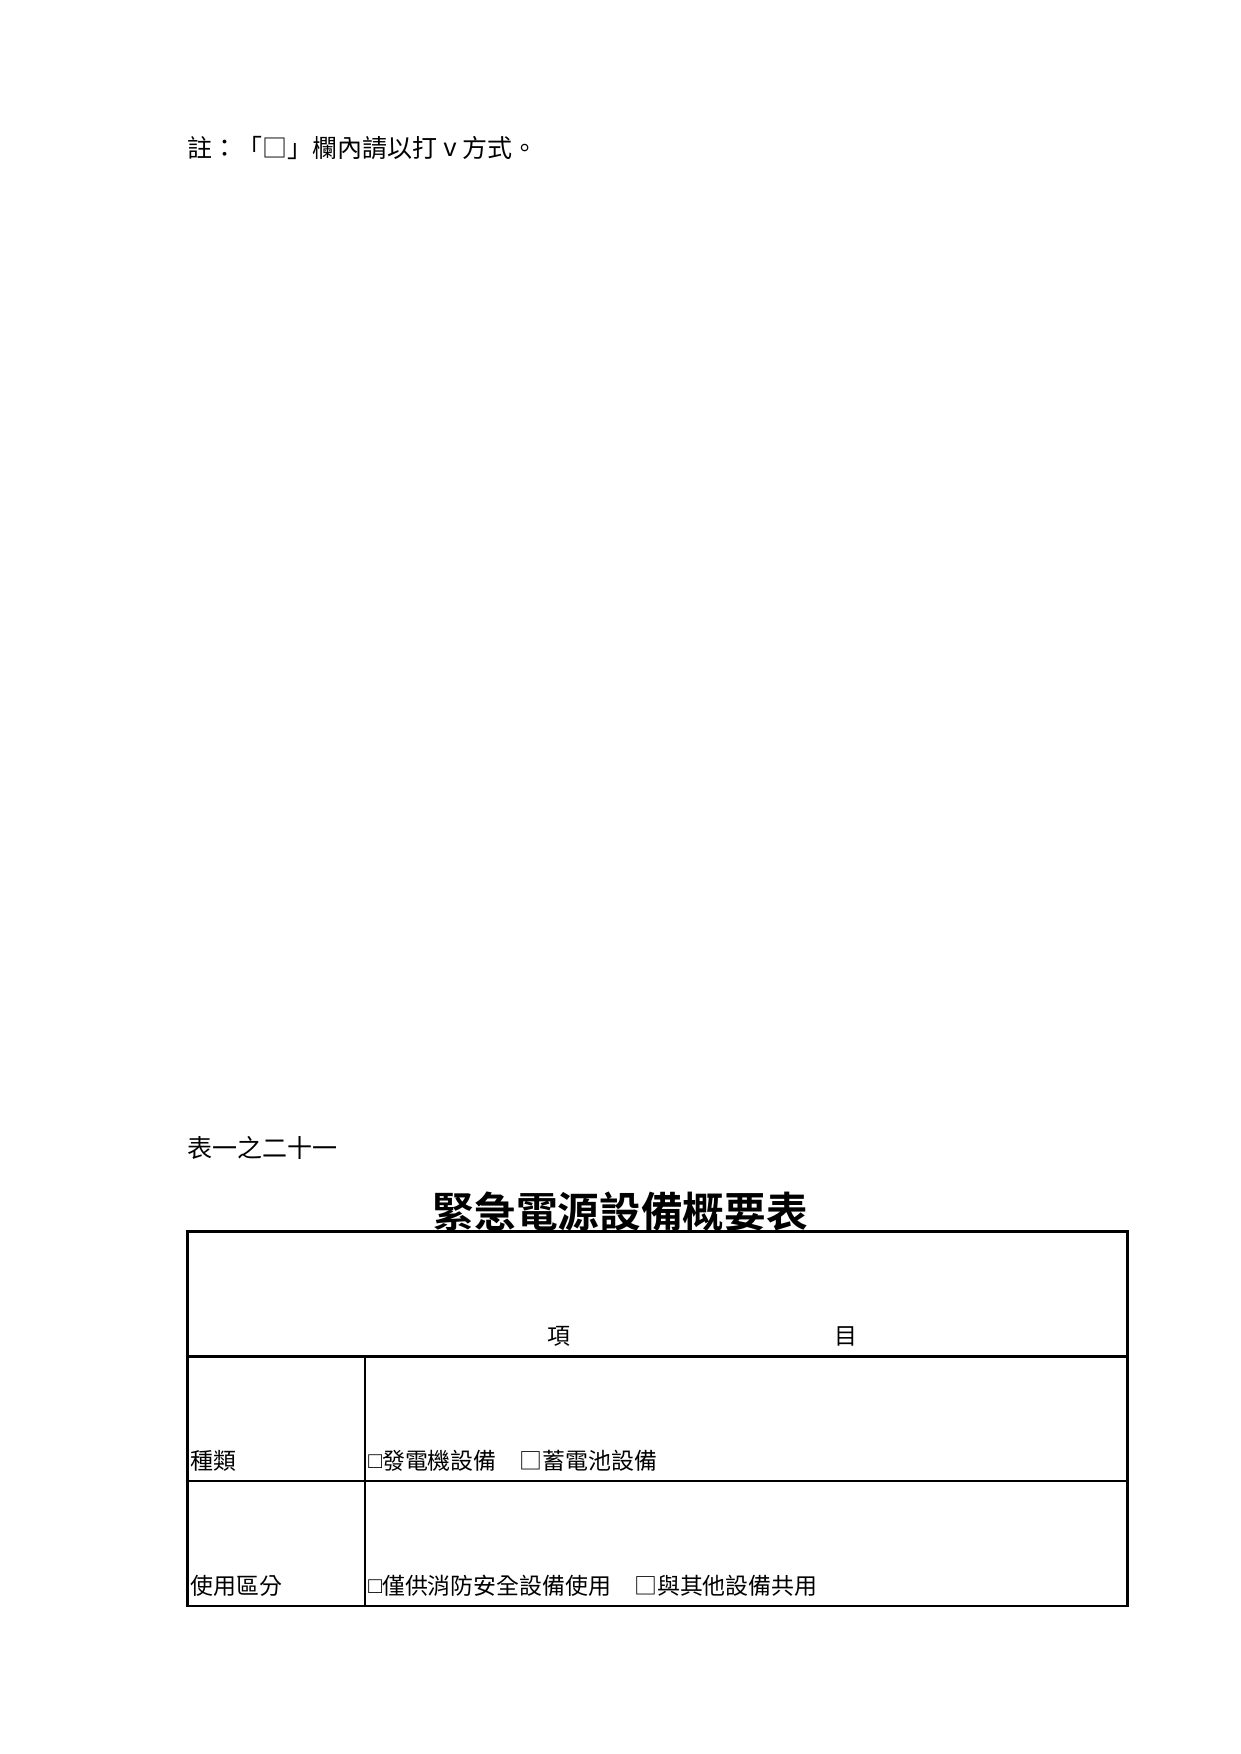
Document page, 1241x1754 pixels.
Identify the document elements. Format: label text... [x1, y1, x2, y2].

table_cell 種類 [189, 1358, 364, 1480]
text 表一之二十一 [187, 1105, 1053, 1168]
table_cell □僅供消防安全設備使用 □與其他設備共用 [366, 1482, 1126, 1605]
table_cell □發電機設備 □蓄電池設備 [366, 1358, 1126, 1480]
table_header 項 目 [189, 1233, 1126, 1355]
text 緊急電源設備概要表 [187, 1168, 1053, 1230]
text 註：「□」欄內請以打v方式。 [187, 105, 1053, 168]
table_cell 使用區分 [189, 1482, 364, 1605]
